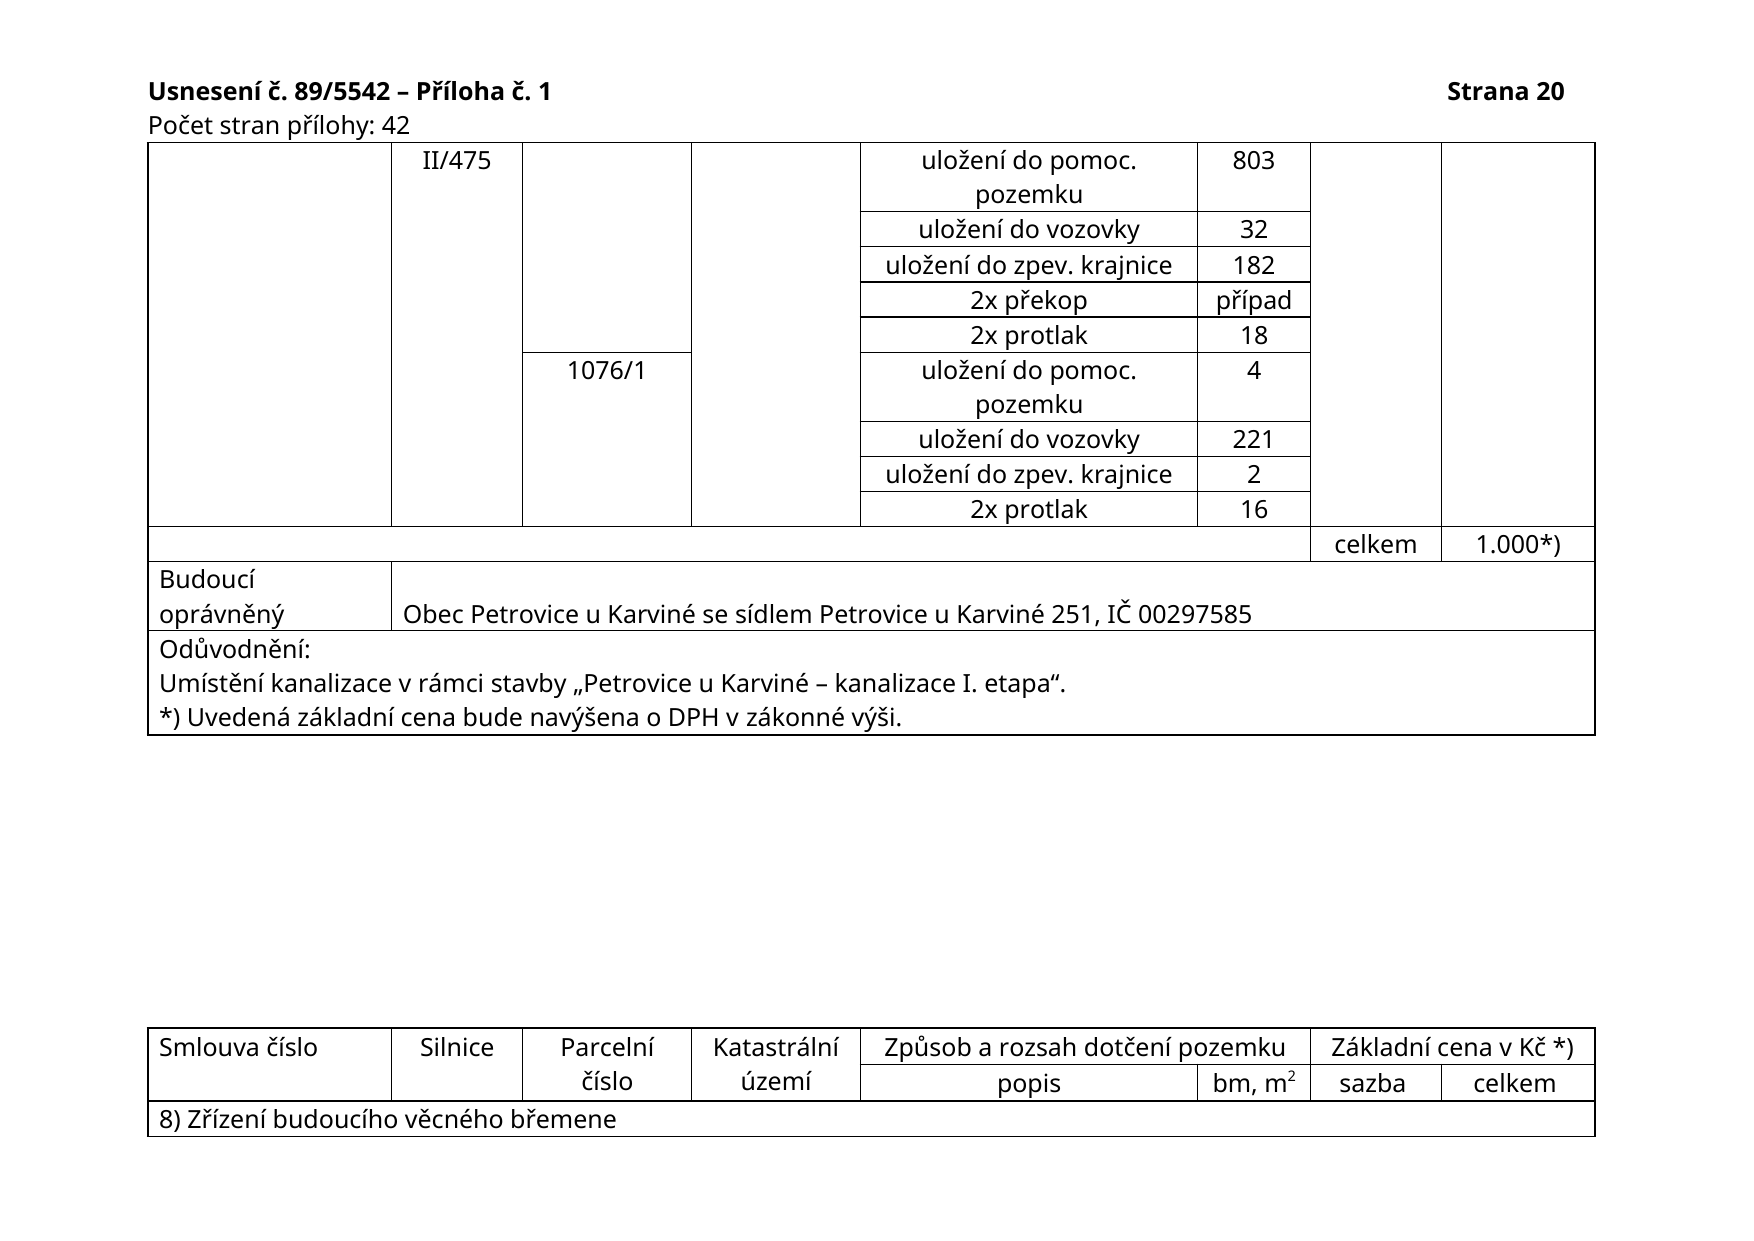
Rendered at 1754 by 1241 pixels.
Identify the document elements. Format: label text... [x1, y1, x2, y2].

table_cell Obec Petrovice u Karviné se sídlem Petrovice u Karviné 251, IČ 00297585 [392, 562, 1594, 630]
table_cell [523, 143, 691, 352]
table_cell 8) Zřízení budoucího věcného břemene [149, 1102, 1594, 1136]
table_cell [1311, 143, 1441, 526]
table_cell Budoucí oprávněný [149, 562, 391, 630]
table_header Silnice [392, 1029, 522, 1099]
table_cell [149, 143, 391, 526]
table_header Parcelní číslo [523, 1029, 691, 1099]
table_cell II/475 [392, 143, 522, 526]
table_cell 1076/1 [523, 353, 691, 526]
table_cell případ [1198, 283, 1310, 316]
table_cell celkem [1442, 1065, 1594, 1099]
table_cell 221 [1198, 422, 1310, 456]
table_cell uložení do vozovky [861, 422, 1197, 456]
table_cell 18 [1198, 318, 1310, 352]
table_header Smlouva číslo [149, 1029, 391, 1099]
table_cell bm, m2 [1198, 1065, 1310, 1099]
table_cell 32 [1198, 212, 1310, 246]
table_header Základní cena v Kč *) [1311, 1029, 1594, 1063]
table_cell 1.000*) [1442, 527, 1594, 561]
table_cell uložení do zpev. krajnice [861, 457, 1197, 491]
table_cell Odůvodnění: Umístění kanalizace v rámci stavby „Petrovice u Karviné – kanalizace I. etapa“. *) Uvedená základní cena bude navýšena o DPH v zákonné výši. [149, 631, 1594, 733]
table_cell uložení do vozovky [861, 212, 1197, 246]
table_cell sazba [1311, 1065, 1441, 1099]
table_cell uložení do pomoc. pozemku [861, 143, 1197, 211]
table_cell [692, 143, 860, 526]
table_cell [1442, 143, 1594, 526]
table_cell 182 [1198, 247, 1310, 281]
table_cell [149, 527, 1310, 561]
table_cell 4 [1198, 353, 1310, 421]
table_cell 2x protlak [861, 318, 1197, 352]
table_cell 16 [1198, 492, 1310, 526]
table_header Katastrální území [692, 1029, 860, 1099]
table_cell 2x protlak [861, 492, 1197, 526]
table_cell 2 [1198, 457, 1310, 491]
table_cell uložení do pomoc. pozemku [861, 353, 1197, 421]
table_cell 803 [1198, 143, 1310, 211]
table_header Způsob a rozsah dotčení pozemku [861, 1029, 1310, 1063]
table_cell 2x překop [861, 283, 1197, 316]
table_cell uložení do zpev. krajnice [861, 247, 1197, 281]
table_cell celkem [1311, 527, 1441, 561]
table_cell popis [861, 1065, 1197, 1099]
